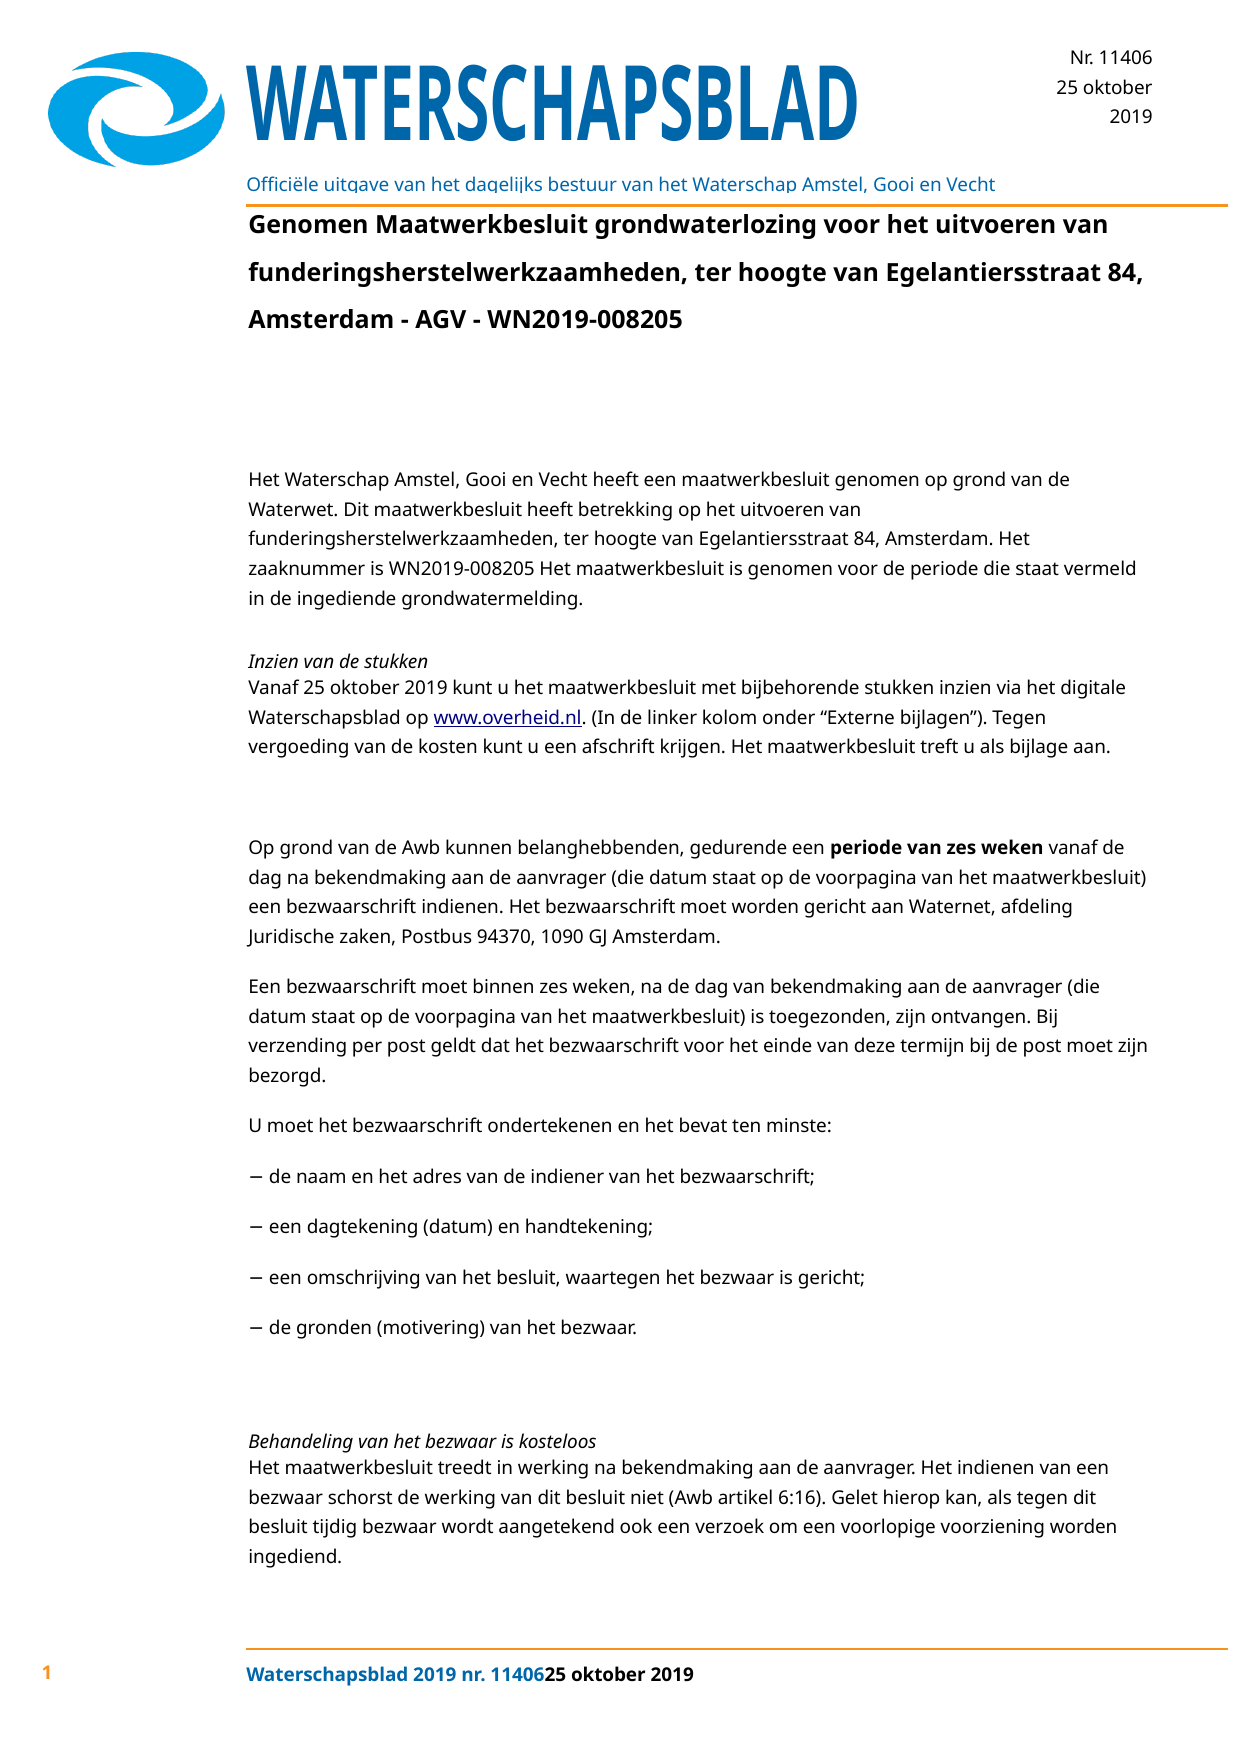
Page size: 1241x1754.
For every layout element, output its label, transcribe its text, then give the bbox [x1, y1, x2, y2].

text Het Waterschap Amstel, Gooi en Vecht heeft een maatwerkbesluit genomen op grond van de Waterwet. Dit maatwerkbesluit heeft betrekking op het uitvoeren van funderingsherstelwerkzaamheden, ter hoogte van Egelantiersstraat 84, Amsterdam. Het zaaknummer is WN2019-008205 Het maatwerkbesluit is genomen voor de periode die staat vermeld in de ingediende grondwatermelding. [248, 466, 1152, 610]
text − een dagtekening (datum) en handtekening; [248, 1213, 1152, 1239]
text − een omschrijving van het besluit, waartegen het bezwaar is gericht; [248, 1264, 1152, 1290]
text Genomen Maatwerkbesluit grondwaterlozing voor het uitvoeren van funderingsherstelwerkzaamheden, ter hoogte van Egelantiersstraat 84, Amsterdam - AGV - WN2019-008205 [248, 207, 1152, 336]
text U moet het bezwaarschrift ondertekenen en het bevat ten minste: [248, 1113, 1152, 1138]
picture [41, 47, 231, 172]
text − de naam en het adres van de indiener van het bezwaarschrift; [248, 1163, 1152, 1189]
text Het maatwerkbesluit treedt in werking na bekendmaking aan de aanvrager. Het indienen van een bezwaar schorst de werking van dit besluit niet (Awb artikel 6:16). Gelet hierop kan, als tegen dit besluit tijdig bezwaar wordt aangetekend ook een verzoek om een voorlopige voorziening worden ingediend. [248, 1454, 1152, 1569]
text Op grond van de Awb kunnen belanghebbenden, gedurende een periode van zes weken vanaf de dag na bekendmaking aan de aanvrager (die datum staat op de voorpagina van het maatwerkbesluit) een bezwaarschrift indienen. Het bezwaarschrift moet worden gericht aan Waternet, afdeling Juridische zaken, Postbus 94370, 1090 GJ Amsterdam. [248, 834, 1152, 949]
text Vanaf 25 oktober 2019 kunt u het maatwerkbesluit met bijbehorende stukken inzien via het digitale Waterschapsblad op www.overheid.nl. (In de linker kolom onder “Externe bijlagen”). Tegen vergoeding van de kosten kunt u een afschrift krijgen. Het maatwerkbesluit treft u als bijlage aan. [248, 674, 1152, 759]
text Een bezwaarschrift moet binnen zes weken, na de dag van bekendmaking aan de aanvrager (die datum staat op de voorpagina van het maatwerkbesluit) is toegezonden, zijn ontvangen. Bij verzending per post geldt dat het bezwaarschrift voor het einde van deze termijn bij de post moet zijn bezorgd. [248, 973, 1152, 1088]
text Behandeling van het bezwaar is kosteloos [248, 1429, 1152, 1454]
text Inzien van de stukken [248, 649, 1152, 674]
text − de gronden (motivering) van het bezwaar. [248, 1314, 1152, 1340]
